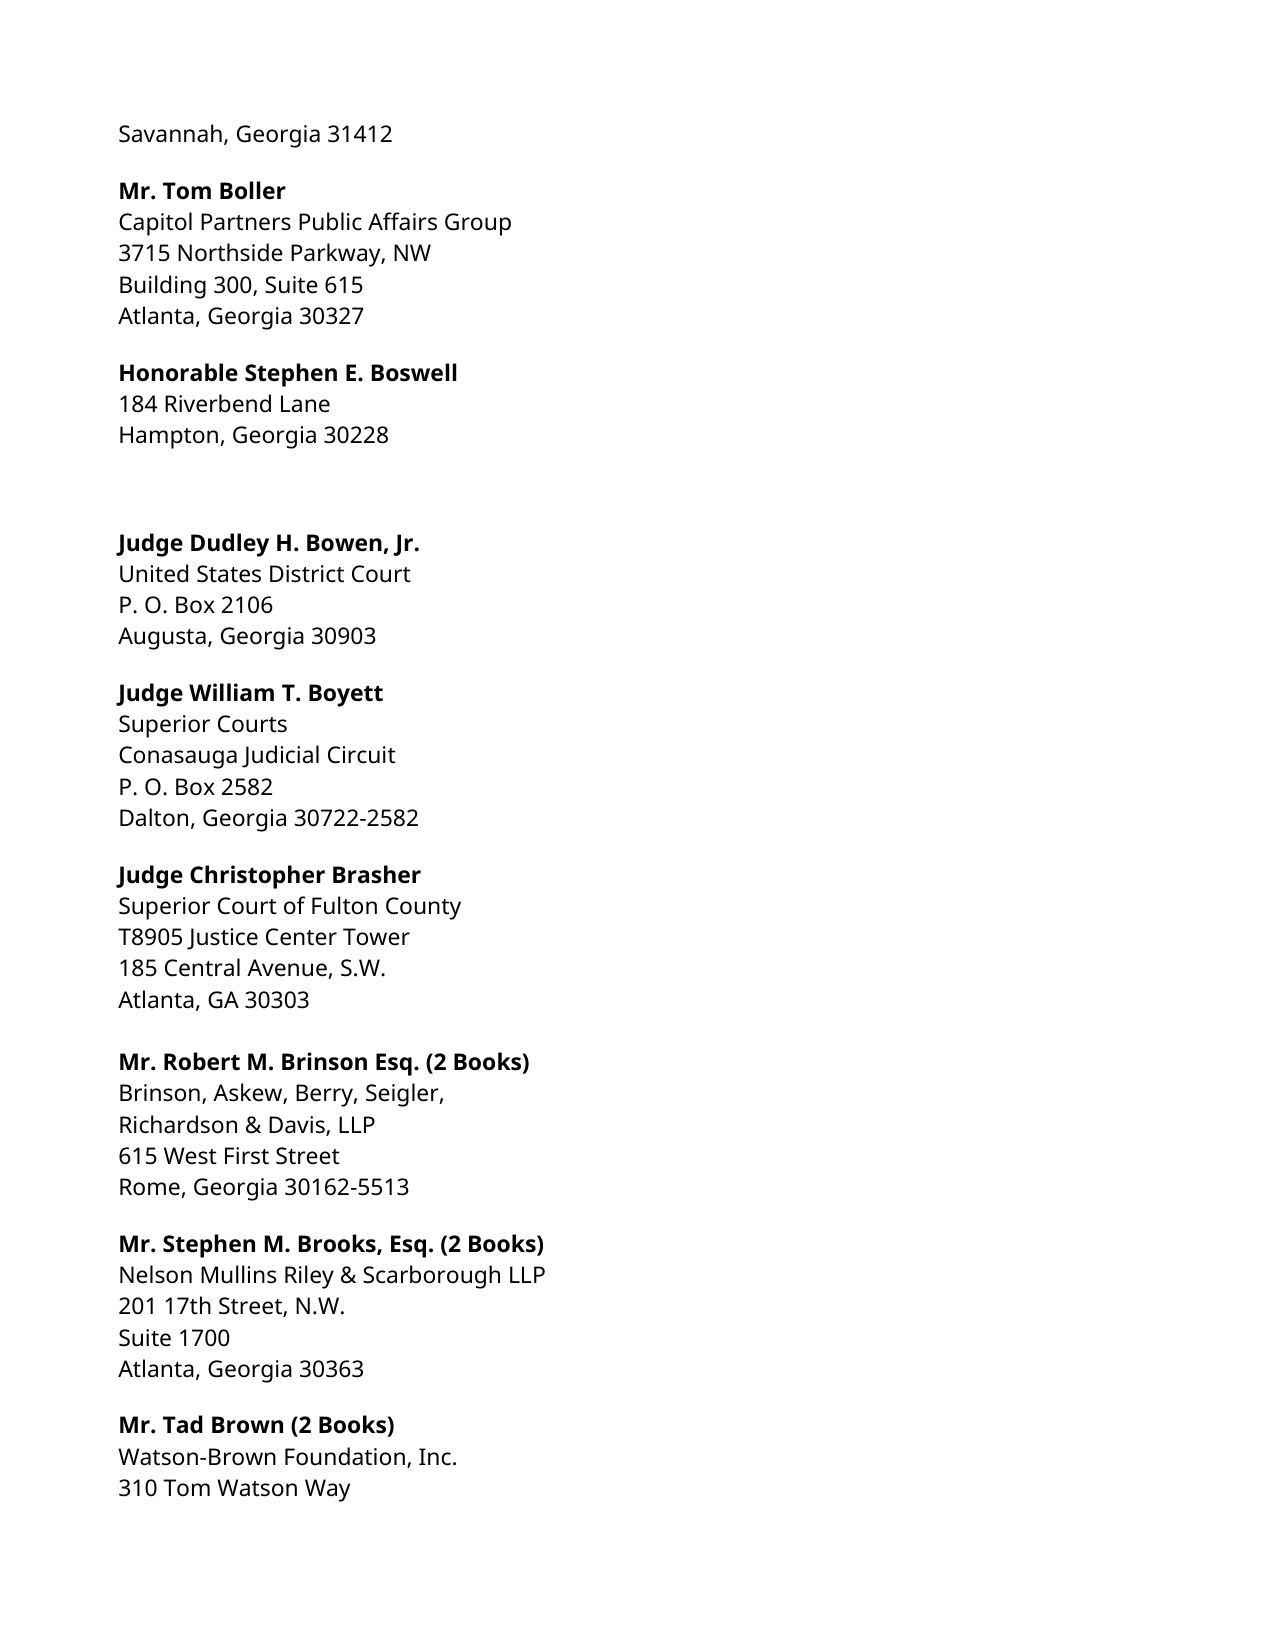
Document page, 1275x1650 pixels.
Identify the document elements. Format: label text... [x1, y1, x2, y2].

text Augusta, Georgia 30903 [118, 620, 1157, 651]
text 201 17th Street, N.W. [118, 1290, 1157, 1321]
text Brinson, Askew, Berry, Seigler, [118, 1077, 1157, 1108]
text 615 West First Street [118, 1140, 1157, 1171]
text P. O. Box 2582 [118, 771, 1157, 802]
text Atlanta, Georgia 30363 [118, 1353, 1157, 1384]
text Conasauga Judicial Circuit [118, 739, 1157, 771]
text Richardson & Davis, LLP [118, 1108, 1157, 1140]
text Capitol Partners Public Affairs Group [118, 206, 1157, 237]
text Superior Courts [118, 708, 1157, 739]
text Building 300, Suite 615 [118, 268, 1157, 300]
text Watson-Brown Foundation, Inc. [118, 1441, 1157, 1472]
text 310 Tom Watson Way [118, 1472, 1157, 1503]
text Savannah, Georgia 31412 [118, 118, 1157, 149]
text 184 Riverbend Lane [118, 388, 1157, 419]
text Atlanta, GA 30303 [118, 983, 1157, 1015]
text Rome, Georgia 30162-5513 [118, 1171, 1157, 1202]
text Mr. Stephen M. Brooks, Esq. (2 Books) [118, 1228, 1157, 1259]
text Mr. Tad Brown (2 Books) [118, 1409, 1157, 1441]
text Dalton, Georgia 30722-2582 [118, 802, 1157, 833]
text Suite 1700 [118, 1321, 1157, 1353]
text Atlanta, Georgia 30327 [118, 300, 1157, 331]
text Nelson Mullins Riley & Scarborough LLP [118, 1259, 1157, 1290]
text P. O. Box 2106 [118, 589, 1157, 620]
text United States District Court [118, 558, 1157, 589]
text Superior Court of Fulton County [118, 890, 1157, 921]
text Judge Christopher Brasher [118, 858, 1157, 890]
text Judge William T. Boyett [118, 677, 1157, 708]
text Judge Dudley H. Bowen, Jr. [118, 526, 1157, 558]
text T8905 Justice Center Tower [118, 921, 1157, 952]
text Hampton, Georgia 30228 [118, 419, 1157, 450]
text Honorable Stephen E. Boswell [118, 356, 1157, 388]
text Mr. Tom Boller [118, 175, 1157, 206]
text 3715 Northside Parkway, NW [118, 237, 1157, 268]
text 185 Central Avenue, S.W. [118, 952, 1157, 983]
text Mr. Robert M. Brinson Esq. (2 Books) [118, 1046, 1157, 1077]
